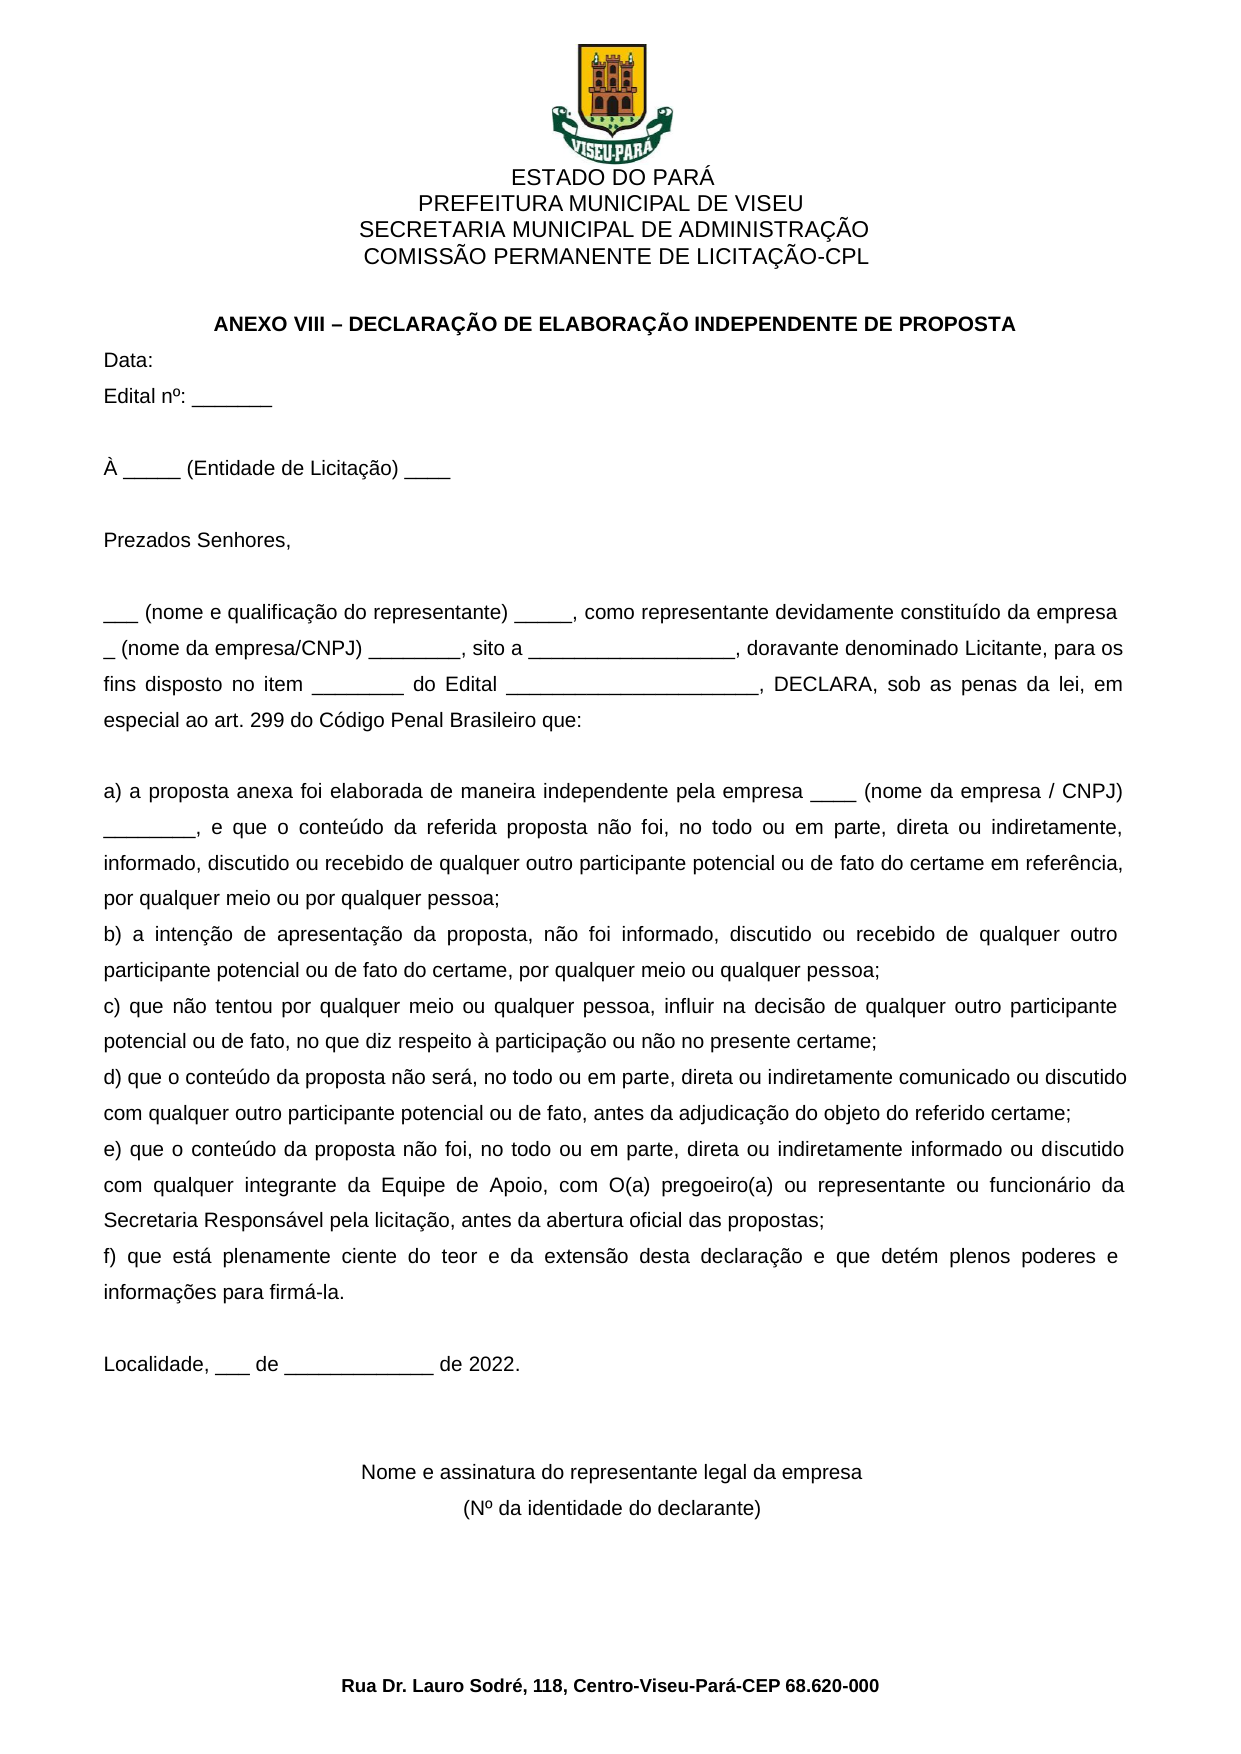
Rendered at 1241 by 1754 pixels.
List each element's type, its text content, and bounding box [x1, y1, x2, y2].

text Localidade, ___ de _____________ de 2022. [103, 1352, 1154, 1376]
text b) a intenção de apresentação da proposta, não foi informado, discutido ou recebido de qualquer outro participante potencial ou de fato do certame, por qualquer meio ou qualquer pessoa; [103, 922, 1127, 982]
text d) que o conteúdo da proposta não será, no todo ou em parte, direta ou indiretamente comunicado ou discutido com qualquer outro participante potencial ou de fato, antes da adjudicação do objeto do referido certame; [103, 1065, 1127, 1124]
text Prezados Senhores, [103, 528, 1154, 552]
text Rua Dr. Lauro Sodré, 118, Centro-Viseu-Pará-CEP 68.620-000 [341, 1675, 1154, 1697]
text Data: [103, 348, 1154, 372]
text c) que não tentou por qualquer meio ou qualquer pessoa, influir na decisão de qualquer outro participante potencial ou de fato, no que diz respeito à participação ou não no presente certame; [103, 993, 1127, 1053]
text Nome e assinatura do representante legal da empresa (Nº da identidade do declarante) [361, 1460, 870, 1519]
text e) que o conteúdo da proposta não foi, no todo ou em parte, direta ou indiretamente informado ou discutido com qualquer integrante da Equipe de Apoio, com O(a) pregoeiro(a) ou representante ou funcionário da Secretaria Responsável pela licitação, antes da abertura oficial das propostas; [103, 1136, 1124, 1232]
picture [551, 44, 674, 165]
text ___ (nome e qualificação do representante) _____, como representante devidamente constituído da empresa [103, 599, 1154, 623]
text ESTADO DO PARÁ PREFEITURA MUNICIPAL DE VISEU [418, 164, 813, 216]
text À _____ (Entidade de Licitação) ____ [103, 456, 1154, 480]
text Edital nº: _______ [103, 384, 1154, 408]
text ANEXO VIII – DECLARAÇÃO DE ELABORAÇÃO INDEPENDENTE DE PROPOSTA [213, 312, 1154, 336]
text f) que está plenamente ciente do teor e da extensão desta declaração e que detém plenos poderes e informações para firmá-la. [103, 1244, 1128, 1304]
text SECRETARIA MUNICIPAL DE ADMINISTRAÇÃO COMISSÃO PERMANENTE DE LICITAÇÃO-CPL [350, 216, 869, 269]
text _ (nome da empresa/CNPJ) ________, sito a __________________, doravante denominado Licitante, para os fins disposto no item ________ do Edital ______________________, DECLARA, sob as penas da lei, em especial ao art. 299 do Código Penal Brasileiro que: [103, 636, 1123, 731]
text a) a proposta anexa foi elaborada de maneira independente pela empresa ____ (nome da empresa / CNPJ) ________, e que o conteúdo da referida proposta não foi, no todo ou em parte, direta ou indiretamente, informado, discutido ou recebido de qualquer outro participante potencial ou de fato do certame em referência, por qualquer meio ou por qualquer pessoa; [103, 779, 1124, 910]
